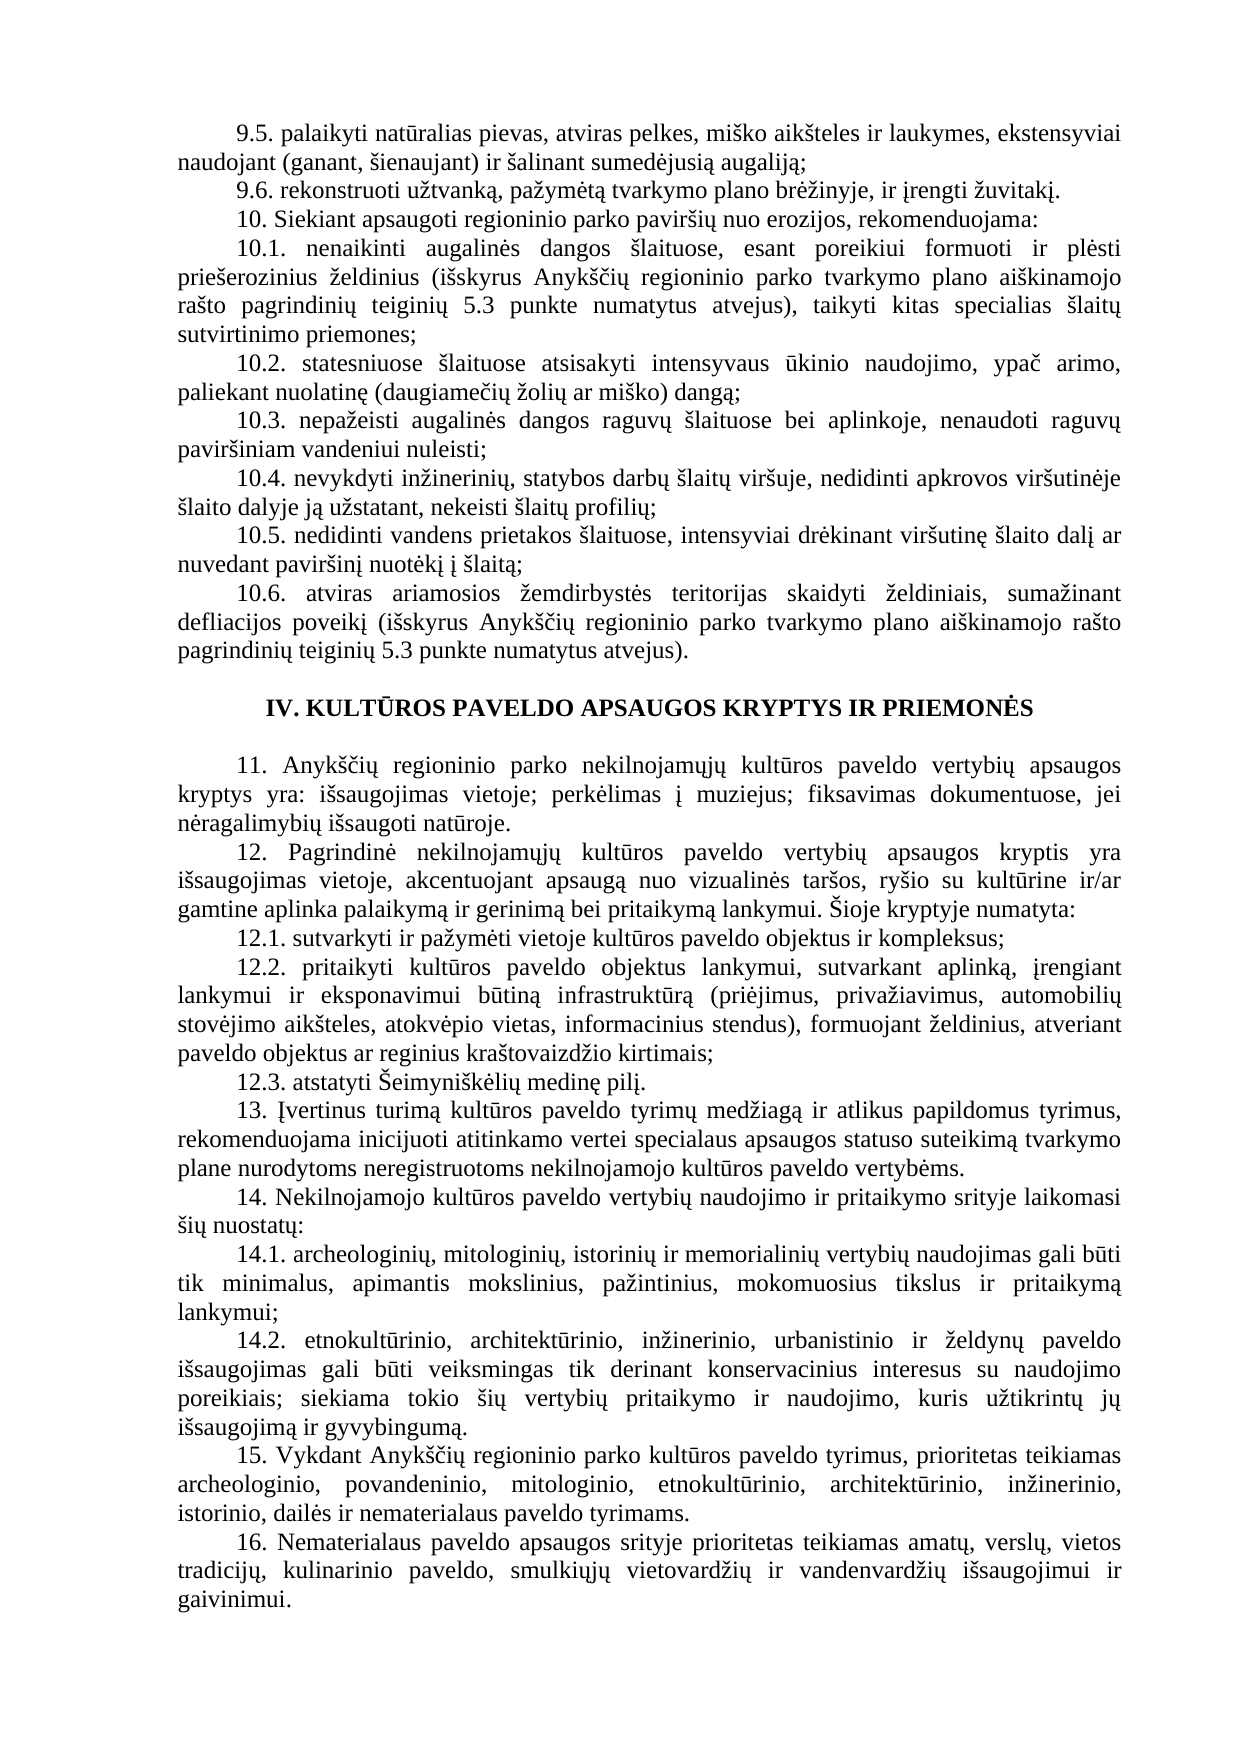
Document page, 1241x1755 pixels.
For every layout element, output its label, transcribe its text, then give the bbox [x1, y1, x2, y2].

text 15. Vykdant Anykščių regioninio parko kultūros paveldo tyrimus, prioritetas teikiamas archeologinio, povandeninio, mitologinio, etnokultūrinio, architektūrinio, inžinerinio, istorinio, dailės ir nematerialaus paveldo tyrimams. [177, 1441, 1122, 1527]
text 10.1. nenaikinti augalinės dangos šlaituose, esant poreikiui formuoti ir plėsti priešerozinius želdinius (išskyrus Anykščių regioninio parko tvarkymo plano aiškinamojo rašto pagrindinių teiginių 5.3 punkte numatytus atvejus), taikyti kitas specialias šlaitų sutvirtinimo priemones; [177, 233, 1122, 348]
text 12.3. atstatyti Šeimyniškėlių medinę pilį. [177, 1067, 1122, 1096]
text 12.1. sutvarkyti ir pažymėti vietoje kultūros paveldo objektus ir kompleksus; [177, 923, 1122, 952]
text 10.2. statesniuose šlaituose atsisakyti intensyvaus ūkinio naudojimo, ypač arimo, paliekant nuolatinę (daugiamečių žolių ar miško) dangą; [177, 348, 1122, 406]
text 10.3. nepažeisti augalinės dangos raguvų šlaituose bei aplinkoje, nenaudoti raguvų paviršiniam vandeniui nuleisti; [177, 406, 1122, 463]
text 14.2. etnokultūrinio, architektūrinio, inžinerinio, urbanistinio ir želdynų paveldo išsaugojimas gali būti veiksmingas tik derinant konservacinius interesus su naudojimo poreikiais; siekiama tokio šių vertybių pritaikymo ir naudojimo, kuris užtikrintų jų išsaugojimą ir gyvybingumą. [177, 1326, 1122, 1441]
text 11. Anykščių regioninio parko nekilnojamųjų kultūros paveldo vertybių apsaugos kryptys yra: išsaugojimas vietoje; perkėlimas į muziejus; fiksavimas dokumentuose, jei nėragalimybių išsaugoti natūroje. [177, 751, 1122, 837]
text 10.5. nedidinti vandens prietakos šlaituose, intensyviai drėkinant viršutinę šlaito dalį ar nuvedant paviršinį nuotėkį į šlaitą; [177, 521, 1122, 578]
text 12. Pagrindinė nekilnojamųjų kultūros paveldo vertybių apsaugos kryptis yra išsaugojimas vietoje, akcentuojant apsaugą nuo vizualinės taršos, ryšio su kultūrine ir/ar gamtine aplinka palaikymą ir gerinimą bei pritaikymą lankymui. Šioje kryptyje numatyta: [177, 837, 1122, 923]
text 10. Siekiant apsaugoti regioninio parko paviršių nuo erozijos, rekomenduojama: [177, 204, 1122, 233]
text 9.5. palaikyti natūralias pievas, atviras pelkes, miško aikšteles ir laukymes, ekstensyviai naudojant (ganant, šienaujant) ir šalinant sumedėjusią augaliją; [177, 118, 1122, 176]
text 12.2. pritaikyti kultūros paveldo objektus lankymui, sutvarkant aplinką, įrengiant lankymui ir eksponavimui būtiną infrastruktūrą (priėjimus, privažiavimus, automobilių stovėjimo aikšteles, atokvėpio vietas, informacinius stendus), formuojant želdinius, atveriant paveldo objektus ar reginius kraštovaizdžio kirtimais; [177, 952, 1122, 1067]
text 10.4. nevykdyti inžinerinių, statybos darbų šlaitų viršuje, nedidinti apkrovos viršutinėje šlaito dalyje ją užstatant, nekeisti šlaitų profilių; [177, 463, 1122, 521]
text 14. Nekilnojamojo kultūros paveldo vertybių naudojimo ir pritaikymo srityje laikomasi šių nuostatų: [177, 1182, 1122, 1239]
text 14.1. archeologinių, mitologinių, istorinių ir memorialinių vertybių naudojimas gali būti tik minimalus, apimantis mokslinius, pažintinius, mokomuosius tikslus ir pritaikymą lankymui; [177, 1239, 1122, 1326]
text IV. KULTŪROS PAVELDO APSAUGOS KRYPTYS IR PRIEMONĖS [177, 693, 1122, 722]
text 9.6. rekonstruoti užtvanką, pažymėtą tvarkymo plano brėžinyje, ir įrengti žuvitakį. [177, 176, 1122, 204]
text 10.6. atviras ariamosios žemdirbystės teritorijas skaidyti želdiniais, sumažinant defliacijos poveikį (išskyrus Anykščių regioninio parko tvarkymo plano aiškinamojo rašto pagrindinių teiginių 5.3 punkte numatytus atvejus). [177, 578, 1122, 664]
text 13. Įvertinus turimą kultūros paveldo tyrimų medžiagą ir atlikus papildomus tyrimus, rekomenduojama inicijuoti atitinkamo vertei specialaus apsaugos statuso suteikimą tvarkymo plane nurodytoms neregistruotoms nekilnojamojo kultūros paveldo vertybėms. [177, 1096, 1122, 1182]
text 16. Nematerialaus paveldo apsaugos srityje prioritetas teikiamas amatų, verslų, vietos tradicijų, kulinarinio paveldo, smulkiųjų vietovardžių ir vandenvardžių išsaugojimui ir gaivinimui. [177, 1527, 1122, 1613]
